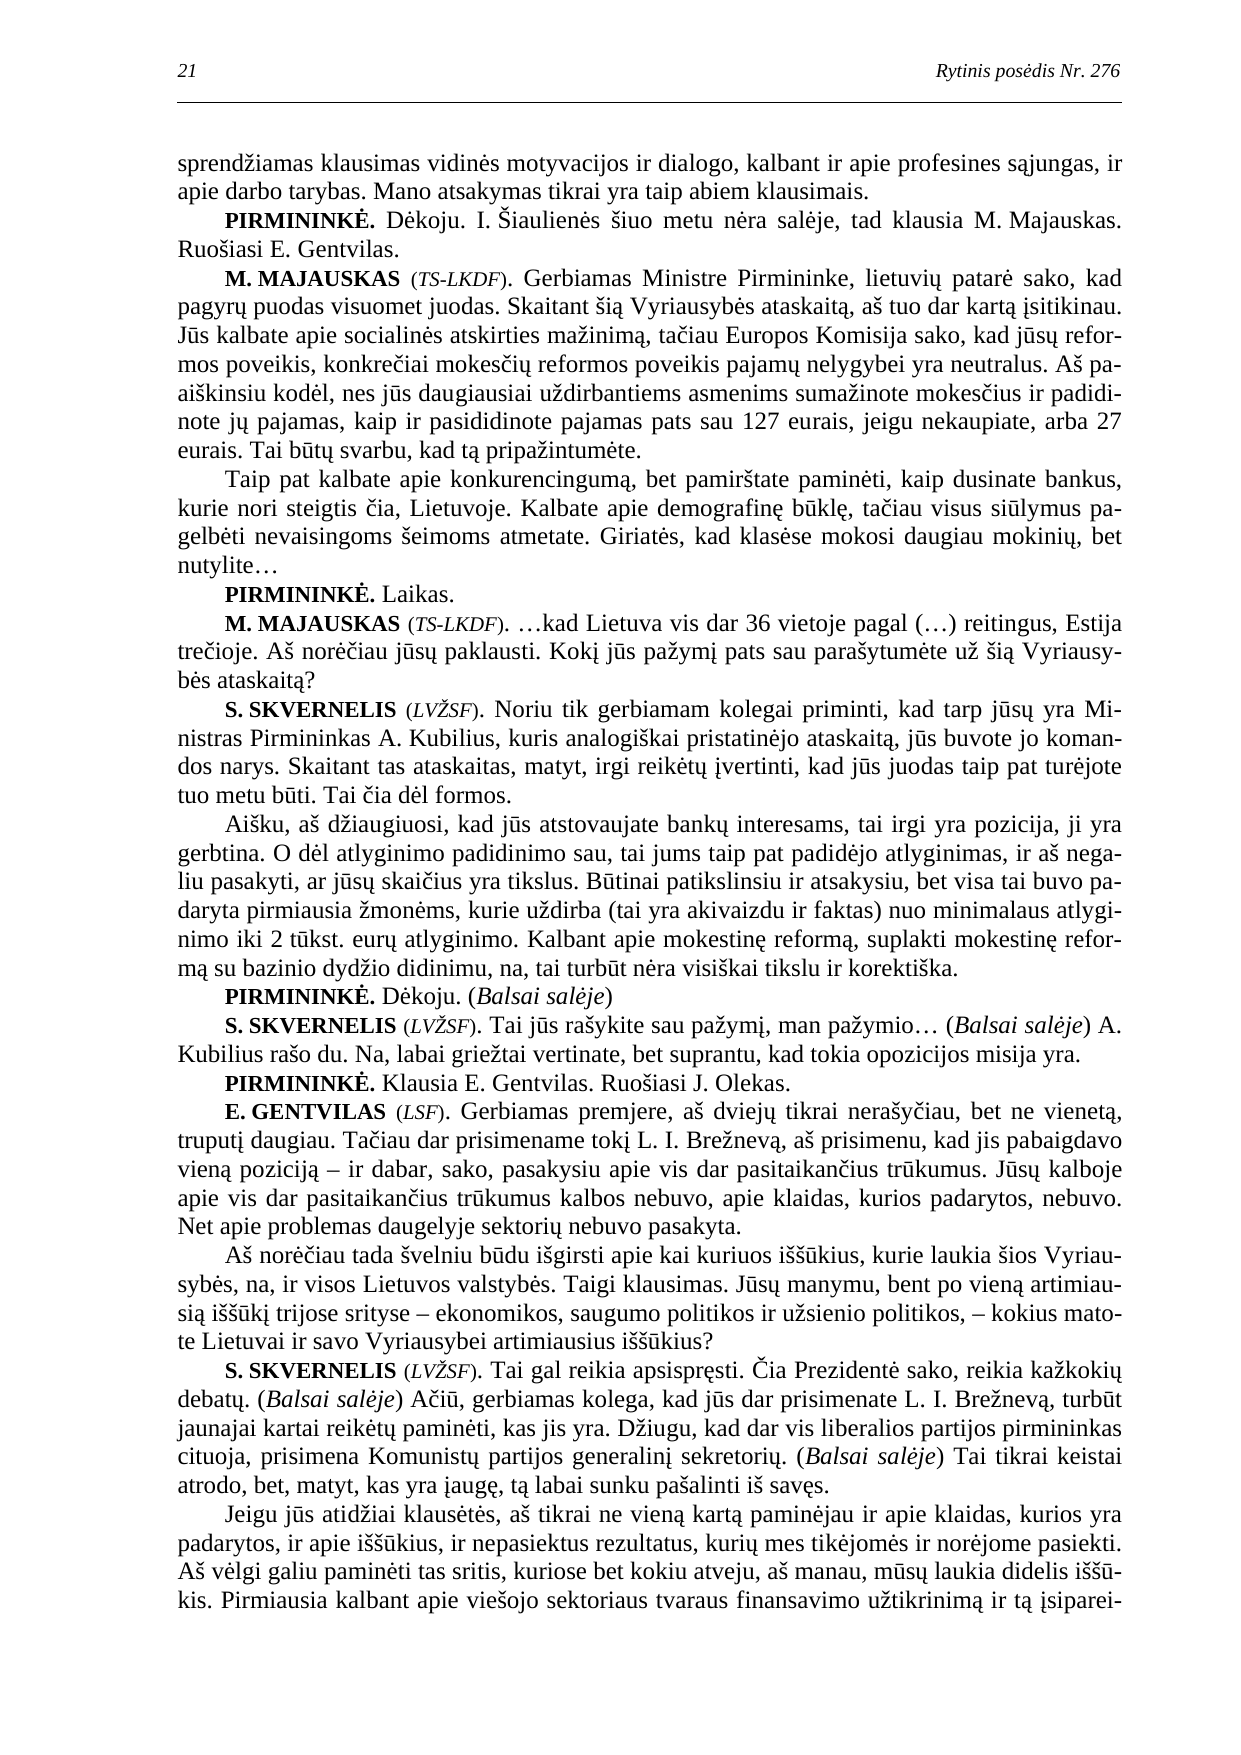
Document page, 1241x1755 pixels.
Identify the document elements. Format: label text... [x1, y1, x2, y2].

text E. GENTVILAS (LSF). Ger­bia­mas prem­je­re, aš dvie­jų tik­rai ne­ra­šy­čiau, bet ne vie­ne­tą, tru­pu­tį dau­giau. Ta­čiau dar pri­si­me­na­me to­kį L. I. Brež­ne­vą, aš pri­si­me­nu, kad jis pa­baig­da­vo vie­ną po­zi­ci­ją – ir da­bar, sa­ko, pa­sa­ky­siu apie vis dar pa­si­tai­kan­čius trū­ku­mus. Jū­sų kal­bo­je apie vis dar pa­si­tai­kan­čius trū­ku­mus kal­bos ne­bu­vo, apie klai­das, ku­rios pa­da­ry­tos, ne­bu­vo. Net apie pro­ble­mas dau­ge­ly­je sek­to­rių ne­bu­vo pa­sa­ky­ta. [177, 1096, 1122, 1240]
text M. MAJAUSKAS (TS-LKDF). …kad Lie­tu­va vis dar 36 vie­to­je pa­gal (…) rei­tin­gus, Es­ti­ja tre­čio­je. Aš no­rė­čiau jū­sų pa­klaus­ti. Ko­kį jūs pa­žy­mį pats sau pa­ra­šy­tu­mė­te už šią Vy­riau­sy­bės ata­skai­tą? [177, 608, 1122, 694]
text S. SKVERNELIS (LVŽSF). Tai jūs ra­šy­ki­te sau pa­žy­mį, man pa­žy­mio… (Bal­sai sa­lė­je) A. Ku­bi­lius ra­šo du. Na, la­bai griež­tai ver­ti­na­te, bet su­pran­tu, kad to­kia opo­zi­ci­jos mi­si­ja yra. [177, 1010, 1122, 1068]
text PIRMININKĖ. Dė­ko­ju. I. Šiau­lie­nės šiuo me­tu nė­ra sa­lė­je, tad klau­sia M. Ma­jaus­kas. Ruo­šia­si E. Gent­vi­las. [177, 205, 1122, 263]
text M. MAJAUSKAS (TS-LKDF). Ger­bia­mas Mi­nist­re Pir­mi­nin­ke, lie­tu­vių pa­ta­rė sa­ko, kad pa­gy­rų puo­das vi­suo­met juo­das. Skai­tant šią Vy­riau­sy­bės ata­skai­tą, aš tuo dar kar­tą įsi­ti­ki­nau. Jūs kal­ba­te apie so­cia­li­nės at­skir­ties ma­ži­ni­mą, ta­čiau Eu­ro­pos Ko­mi­si­ja sa­ko, kad jū­sų re­for­mos po­vei­kis, kon­kre­čiai mo­kes­čių re­for­mos po­vei­kis pa­ja­mų ne­ly­gy­bei yra neut­ra­lus. Aš pa­aiš­kin­siu ko­dėl, nes jūs dau­giau­siai už­dir­ban­tiems as­me­nims su­ma­ži­no­te mo­kes­čius ir pa­di­di­no­te jų pa­ja­mas, kaip ir pa­si­di­di­no­te pa­ja­mas pats sau 127 eu­rais, jei­gu ne­kau­pia­te, ar­ba 27 eu­rais. Tai bū­tų svar­bu, kad tą pri­pa­žin­tu­mė­te. [177, 263, 1122, 464]
text PIRMININKĖ. Lai­kas. [177, 579, 1122, 608]
text PIRMININKĖ. Klau­sia E. Gent­vi­las. Ruo­šia­si J. Ole­kas. [177, 1068, 1122, 1096]
text Aiš­ku, aš džiau­giuo­si, kad jūs at­sto­vau­ja­te ban­kų in­te­re­sams, tai ir­gi yra po­zi­ci­ja, ji yra gerb­ti­na. O dėl at­ly­gi­ni­mo pa­di­di­ni­mo sau, tai jums taip pat pa­di­dė­jo at­ly­gi­nimas, ir aš ne­ga­liu pa­sa­ky­ti, ar jū­sų skai­čius yra tiks­lus. Bū­ti­nai pa­tiks­lin­siu ir at­sa­ky­siu, bet vi­sa tai bu­vo pa­da­ry­ta pir­miau­sia žmo­nėms, ku­rie už­dir­ba (tai yra aki­vaiz­du ir fak­tas) nuo mi­ni­ma­laus at­ly­gi­ni­mo iki 2 tūkst. eu­rų at­ly­gi­ni­mo. Kal­bant apie mo­kes­ti­nę re­for­mą, su­plak­ti mo­kes­ti­nę re­for­mą su ba­zi­nio dy­džio di­di­ni­mu, na, tai tur­būt nė­ra vi­siš­kai tiks­lu ir ko­rek­tiš­ka. [177, 809, 1122, 981]
text Aš no­rė­čiau ta­da švel­niu bū­du iš­girs­ti apie kai ku­riuos iš­šū­kius, ku­rie lau­kia šios Vy­riau­sy­bės, na, ir vi­sos Lie­tu­vos vals­ty­bės. Tai­gi klau­si­mas. Jū­sų ma­ny­mu, bent po vie­ną ar­ti­miau­sią iš­šū­kį tri­jo­se sri­ty­se – eko­no­mi­kos, sau­gu­mo po­li­ti­kos ir už­sie­nio po­li­ti­kos, – ko­kius ma­to­te Lie­tu­vai ir sa­vo Vy­riau­sy­bei ar­ti­miau­sius iš­šū­kius? [177, 1240, 1122, 1355]
text S. SKVERNELIS (LVŽSF). Tai gal rei­kia ap­si­spręs­ti. Čia Pre­zi­den­tė sa­ko, rei­kia kaž­ko­kių de­ba­tų. (Bal­sai sa­lė­je) Ačiū, ger­bia­mas ko­le­ga, kad jūs dar pri­si­me­na­te L. I. Brež­ne­vą, tur­būt jau­na­jai kar­tai rei­kė­tų pa­mi­nė­ti, kas jis yra. Džiu­gu, kad dar vis li­be­ra­lios par­ti­jos pir­mi­nin­kas ci­tuo­ja, pri­si­me­na Ko­mu­nis­tų par­ti­jos ge­ne­ra­li­nį sek­re­to­rių. (Bal­sai sa­lė­je) Tai tik­rai keis­tai at­ro­do, bet, ma­tyt, kas yra įau­gę, tą la­bai sun­ku pa­ša­lin­ti iš sa­vęs. [177, 1355, 1122, 1499]
text PIRMININKĖ. Dė­ko­ju. (Bal­sai sa­lė­je) [177, 981, 1122, 1010]
text spren­džia­mas klau­si­mas vi­di­nės mo­ty­va­ci­jos ir dia­lo­go, kal­bant ir apie pro­fe­si­nes są­jun­gas, ir apie dar­bo ta­ry­bas. Ma­no at­sa­ky­mas tik­rai yra taip abiem klau­si­mais. [177, 148, 1122, 205]
text Taip pat kal­ba­te apie kon­ku­ren­cin­gu­mą, bet pa­mirš­ta­te pa­mi­nė­ti, kaip du­si­na­te ban­kus, ku­rie no­ri steig­tis čia, Lie­tu­vo­je. Kal­ba­te apie de­mo­gra­finę būk­lę, ta­čiau vi­sus siū­ly­mus pa­gel­bė­ti ne­vai­sin­goms šei­moms at­me­ta­te. Gi­ria­tės, kad kla­sė­se mo­ko­si dau­giau mo­ki­nių, bet nu­ty­li­te… [177, 464, 1122, 579]
text Jei­gu jūs ati­džiai klau­sė­tės, aš tik­rai ne vie­ną kar­tą pa­mi­nė­jau ir apie klai­das, ku­rios yra pa­da­ry­tos, ir apie iš­šū­kius, ir ne­pa­siek­tus re­zul­ta­tus, ku­rių mes ti­kė­jo­mės ir no­rė­jo­me pa­siek­ti. Aš vėl­gi ga­liu pa­mi­nė­ti tas sri­tis, ku­rio­se bet ko­kiu at­ve­ju, aš ma­nau, mū­sų lau­kia di­de­lis iš­šū­kis. Pir­miau­sia kal­bant apie vie­šo­jo sek­to­riaus tva­raus fi­nan­sa­vi­mo už­tik­ri­ni­mą ir tą įsi­pa­rei­ [177, 1499, 1122, 1614]
text S. SKVERNELIS (LVŽSF). No­riu tik ger­bia­mam ko­le­gai pri­min­ti, kad tarp jū­sų yra Mi­nist­ras Pir­mi­nin­kas A. Ku­bi­lius, ku­ris ana­lo­giš­kai pri­sta­ti­nė­jo ata­skai­tą, jūs bu­vo­te jo ko­man­dos na­rys. Skai­tant tas ata­skai­tas, ma­tyt, ir­gi rei­kė­tų įver­tin­ti, kad jūs juo­das taip pat tu­rė­jo­te tuo me­tu bū­ti. Tai čia dėl for­mos. [177, 694, 1122, 809]
